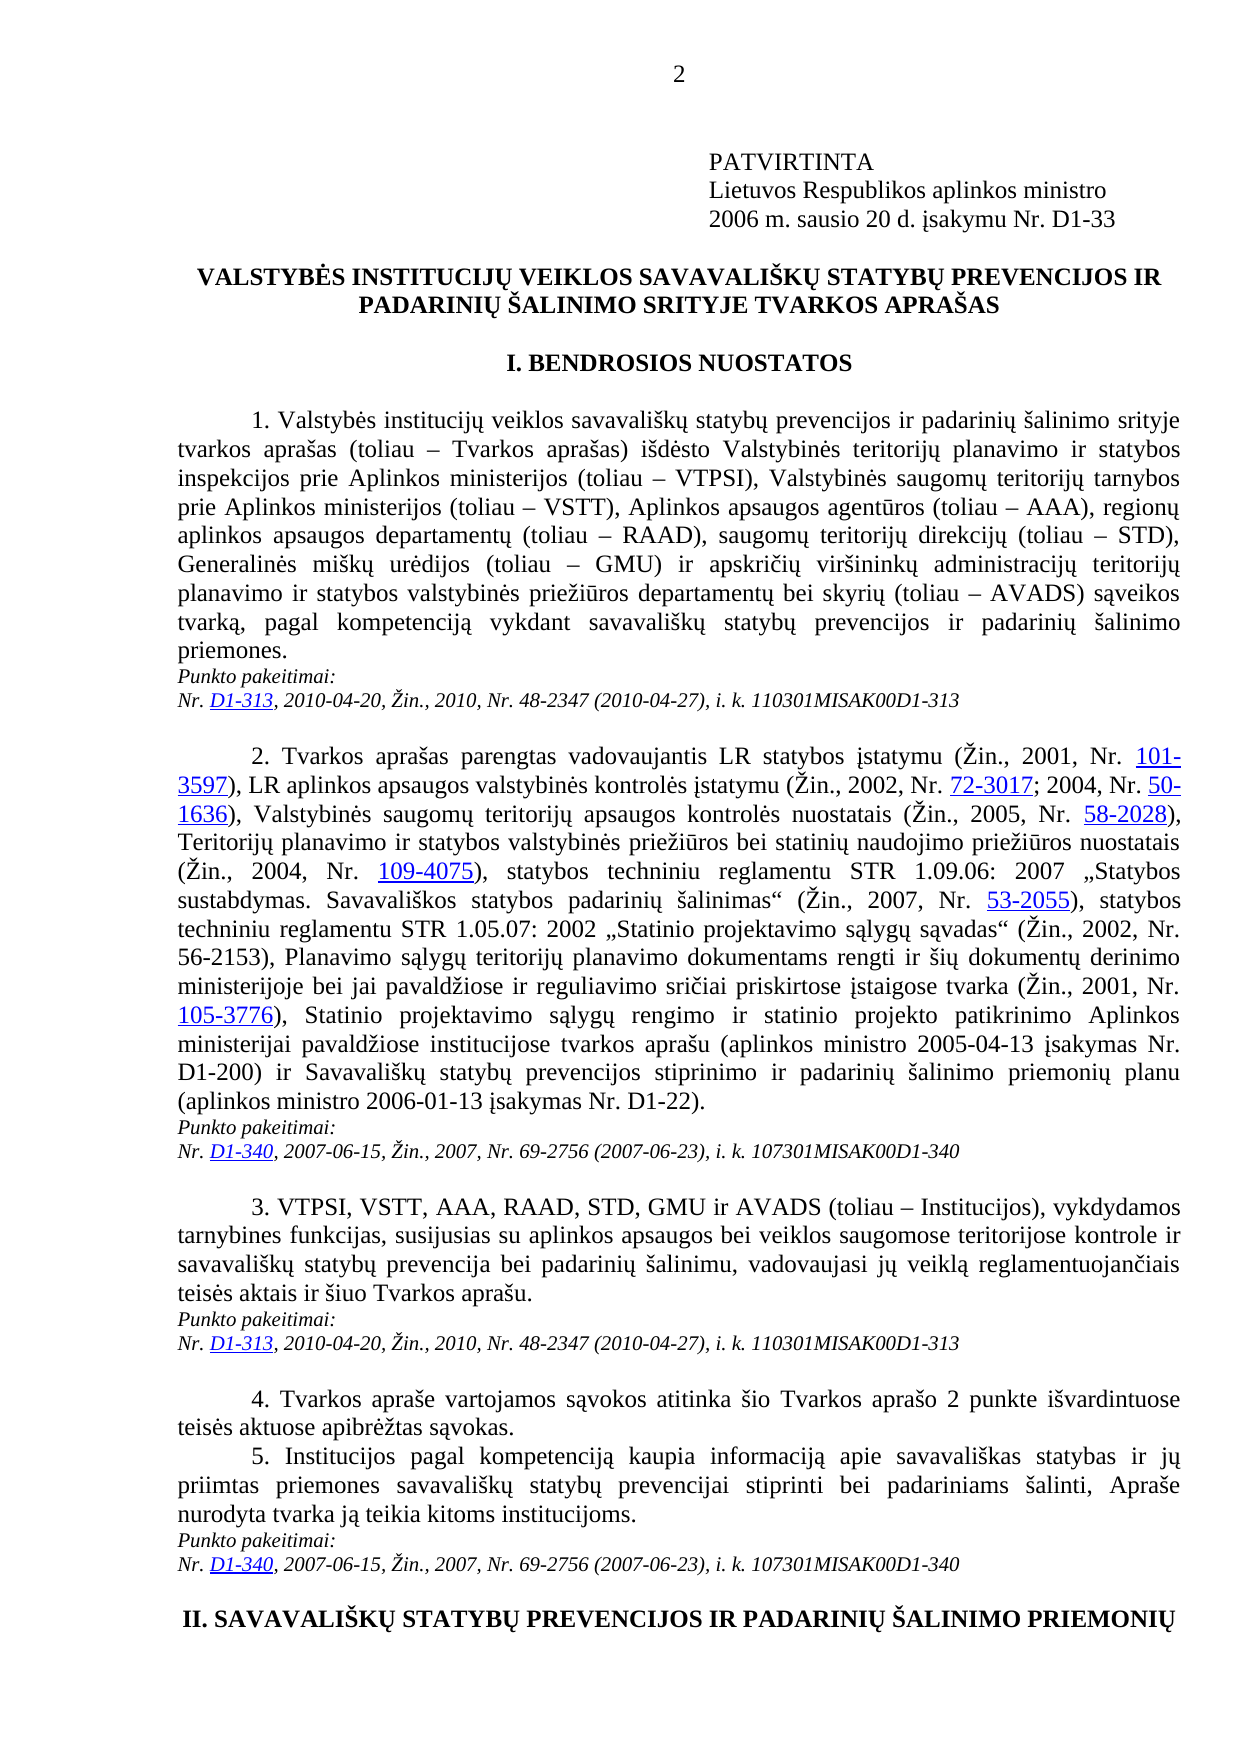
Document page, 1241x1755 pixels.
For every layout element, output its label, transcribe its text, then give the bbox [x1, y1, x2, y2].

text 2. Tvarkos aprašas parengtas vadovaujantis LR statybos įstatymu (Žin., 2001, Nr. 101-3597), LR aplinkos apsaugos valstybinės kontrolės įstatymu (Žin., 2002, Nr. 72-3017; 2004, Nr. 50-1636), Valstybinės saugomų teritorijų apsaugos kontrolės nuostatais (Žin., 2005, Nr. 58-2028), Teritorijų planavimo ir statybos valstybinės priežiūros bei statinių naudojimo priežiūros nuostatais (Žin., 2004, Nr. 109-4075), statybos techniniu reglamentu STR 1.09.06: 2007 „Statybos sustabdymas. Savavališkos statybos padarinių šalinimas“ (Žin., 2007, Nr. 53-2055), statybos techniniu reglamentu STR 1.05.07: 2002 „Statinio projektavimo sąlygų sąvadas“ (Žin., 2002, Nr. 56-2153), Planavimo sąlygų teritorijų planavimo dokumentams rengti ir šių dokumentų derinimo ministerijoje bei jai pavaldžiose ir reguliavimo sričiai priskirtose įstaigose tvarka (Žin., 2001, Nr. 105-3776), Statinio projektavimo sąlygų rengimo ir statinio projekto patikrinimo Aplinkos ministerijai pavaldžiose institucijose tvarkos aprašu (aplinkos ministro 2005-04-13 įsakymas Nr. D1-200) ir Savavališkų statybų prevencijos stiprinimo ir padarinių šalinimo priemonių planu (aplinkos ministro 2006-01-13 įsakymas Nr. D1-22). [177, 741, 1181, 1115]
text 5. Institucijos pagal kompetenciją kaupia informaciją apie savavališkas statybas ir jų priimtas priemones savavališkų statybų prevencijai stiprinti bei padariniams šalinti, Apraše nurodyta tvarka ją teikia kitoms institucijoms. [177, 1441, 1181, 1527]
text Lietuvos Respublikos aplinkos ministro [177, 176, 1181, 204]
text Nr. D1-340, 2007-06-15, Žin., 2007, Nr. 69-2756 (2007-06-23), i. k. 107301MISAK00D1-340 [177, 1139, 1181, 1163]
text 1. Valstybės institucijų veiklos savavališkų statybų prevencijos ir padarinių šalinimo srityje tvarkos aprašas (toliau – Tvarkos aprašas) išdėsto Valstybinės teritorijų planavimo ir statybos inspekcijos prie Aplinkos ministerijos (toliau – VTPSI), Valstybinės saugomų teritorijų tarnybos prie Aplinkos ministerijos (toliau – VSTT), Aplinkos apsaugos agentūros (toliau – AAA), regionų aplinkos apsaugos departamentų (toliau – RAAD), saugomų teritorijų direkcijų (toliau – STD), Generalinės miškų urėdijos (toliau – GMU) ir apskričių viršininkų administracijų teritorijų planavimo ir statybos valstybinės priežiūros departamentų bei skyrių (toliau – AVADS) sąveikos tvarką, pagal kompetenciją vykdant savavališkų statybų prevencijos ir padarinių šalinimo priemones. [177, 406, 1181, 664]
text II. SAVAVALIŠKŲ STATYBŲ PREVENCIJOS IR PADARINIŲ ŠALINIMO PRIEMONIŲ [177, 1604, 1181, 1633]
text Punkto pakeitimai: [177, 1115, 1181, 1139]
text Punkto pakeitimai: [177, 664, 1181, 688]
text Nr. D1-340, 2007-06-15, Žin., 2007, Nr. 69-2756 (2007-06-23), i. k. 107301MISAK00D1-340 [177, 1552, 1181, 1576]
text PATVIRTINTA [177, 147, 1181, 176]
text Punkto pakeitimai: [177, 1527, 1181, 1552]
text 4. Tvarkos apraše vartojamos sąvokos atitinka šio Tvarkos aprašo 2 punkte išvardintuose teisės aktuose apibrėžtas sąvokas. [177, 1384, 1181, 1441]
text 2006 m. sausio 20 d. įsakymu Nr. D1-33 [177, 204, 1181, 233]
text Nr. D1-313, 2010-04-20, Žin., 2010, Nr. 48-2347 (2010-04-27), i. k. 110301MISAK00D1-313 [177, 1331, 1181, 1355]
text VALSTYBĖS INSTITUCIJŲ VEIKLOS SAVAVALIŠKŲ STATYBŲ PREVENCIJOS IR PADARINIŲ ŠALINIMO SRITYJE TVARKOS APRAŠAS [177, 262, 1181, 319]
text I. BENDROSIOS NUOSTATOS [177, 348, 1181, 377]
text 3. VTPSI, VSTT, AAA, RAAD, STD, GMU ir AVADS (toliau – Institucijos), vykdydamos tarnybines funkcijas, susijusias su aplinkos apsaugos bei veiklos saugomose teritorijose kontrole ir savavališkų statybų prevencija bei padarinių šalinimu, vadovaujasi jų veiklą reglamentuojančiais teisės aktais ir šiuo Tvarkos aprašu. [177, 1192, 1181, 1307]
text Nr. D1-313, 2010-04-20, Žin., 2010, Nr. 48-2347 (2010-04-27), i. k. 110301MISAK00D1-313 [177, 688, 1181, 712]
text Punkto pakeitimai: [177, 1307, 1181, 1331]
